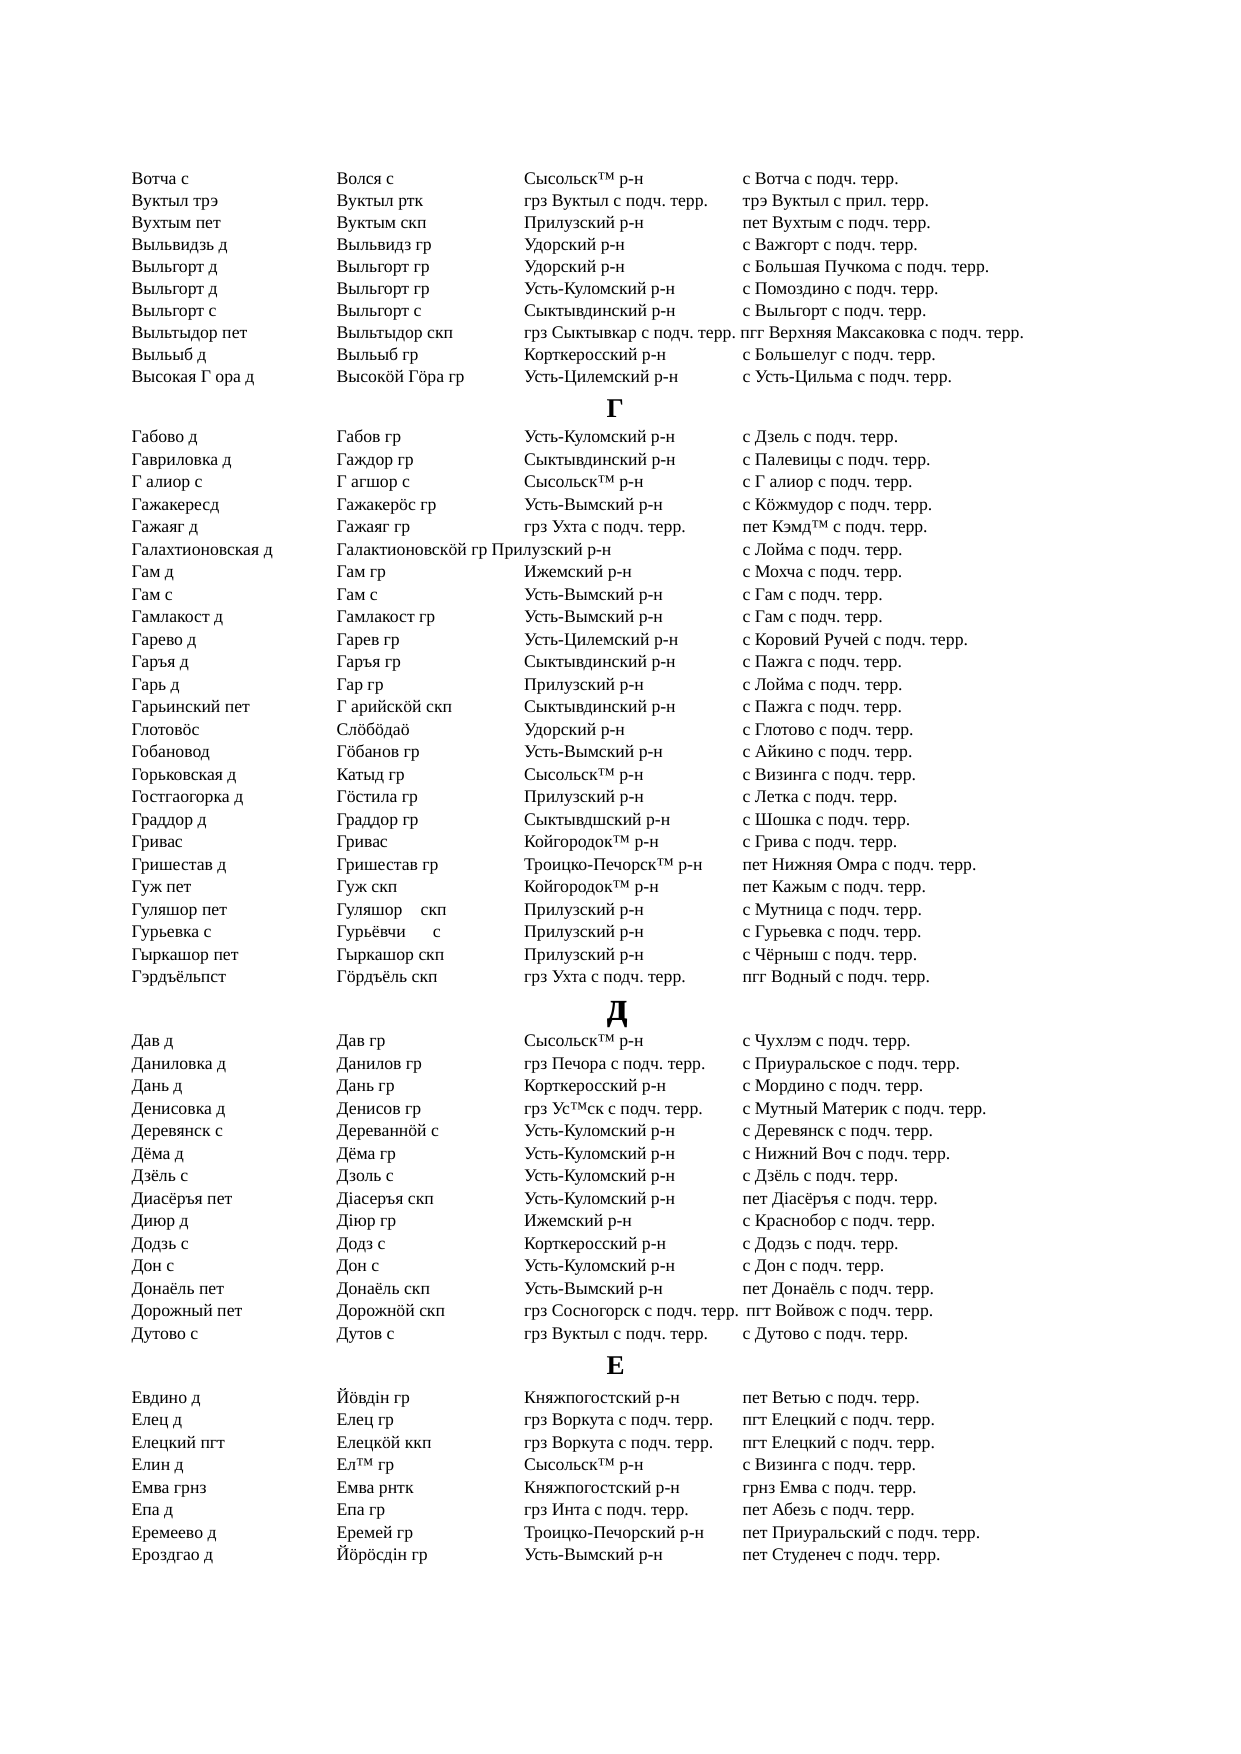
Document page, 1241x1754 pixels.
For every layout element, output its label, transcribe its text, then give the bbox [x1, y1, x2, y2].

text Денисовка д Денисов гр грз Ус™ск с подч. терр. с Мутный Материк с подч. терр. [131, 1096, 1033, 1119]
text Гам д Гам гр Ижемский р-н с Мохча с подч. терр. [131, 559, 1033, 582]
text Г алиор с Г агшор с Сысольск™ р-н с Г алиор с подч. терр. [131, 469, 1033, 492]
text Гришестав д Гришестав гр Троицко-Печорск™ р-н пет Нижняя Омра с подч. терр. [131, 852, 1033, 874]
text Дорожный пет Дорожнӧй скп грз Сосногорск с подч. терр. пгт Войвож с подч. терр. [131, 1299, 1033, 1321]
text Гэрдъёльпст Гӧрдъёль скп грз Ухта с подч. терр. пгг Водный с подч. терр. [131, 964, 1033, 987]
text д [606, 987, 1033, 1029]
text Выльгорт с Выльгорт с Сыктывдинский р-н с Выльгорт с подч. терр. [131, 299, 1033, 321]
text Гарь д Гар гр Прилузский р-н с Лойма с подч. терр. [131, 672, 1033, 694]
subtitle Г [606, 395, 1033, 422]
text Гривас Гривас Койгородок™ р-н с Грива с подч. терр. [131, 829, 1033, 852]
text Елецкий пгт Елецкӧй ккп грз Воркута с подч. терр. пгт Елецкий с подч. терр. [131, 1430, 1033, 1453]
text Галахтионовская д Галактионовскӧй гр Прилузский р-н с Лойма с подч. терр. [131, 537, 1033, 559]
text Еремеево д Еремей гр Троицко-Печорский р-н пет Приуральский с подч. терр. [131, 1520, 1033, 1543]
text Диюр д Діюр гр Ижемский р-н с Краснобор с подч. терр. [131, 1209, 1033, 1231]
text Гажакересд Гажакерӧс гр Усть-Вымский р-н с Кӧжмудор с подч. терр. [131, 492, 1033, 514]
text Ероздгао д Йӧрӧсдін гр Усть-Вымский р-н пет Студенеч с подч. терр. [131, 1543, 1033, 1565]
text Вухтым пет Вуктым скп Прилузский р-н пет Вухтым с подч. терр. [131, 211, 1033, 233]
text Выльвидзь д Выльвидз гр Удорский р-н с Важгорт с подч. терр. [131, 233, 1033, 255]
text Вуктыл трэ Вуктыл ртк грз Вуктыл с подч. терр. трэ Вуктыл с прил. терр. [131, 189, 1033, 211]
text Дон с Дон с Усть-Куломский р-н с Дон с подч. терр. [131, 1254, 1033, 1276]
text Гурьевка с Гурьёвчи с Прилузский р-н с Гурьевка с подч. терр. [131, 919, 1033, 942]
text Елец д Елец гр грз Воркута с подч. терр. пгт Елецкий с подч. терр. [131, 1408, 1033, 1430]
text Емва грнз Емва рнтк Княжпогостский р-н грнз Емва с подч. терр. [131, 1475, 1033, 1498]
text Елин д Ел™ гр Сысольск™ р-н с Визинга с подч. терр. [131, 1453, 1033, 1475]
text Дань д Дань гр Корткеросский р-н с Мордино с подч. терр. [131, 1074, 1033, 1096]
text Дав д Дав гр Сысольск™ р-н с Чухлэм с подч. терр. [131, 1029, 1033, 1051]
text Гамлакост д Гамлакост гр Усть-Вымский р-н с Гам с подч. терр. [131, 604, 1033, 627]
text Граддор д Граддор гр Сыктывдшский р-н с Шошка с подч. терр. [131, 807, 1033, 829]
text Дутово с Дутов с грз Вуктыл с подч. терр. с Дутово с подч. терр. [131, 1321, 1033, 1344]
text Дёма д Дёма гр Усть-Куломский р-н с Нижний Воч с подч. терр. [131, 1141, 1033, 1164]
text Горьковская д Катыд гр Сысольск™ р-н с Визинга с подч. терр. [131, 762, 1033, 784]
text Гуж пет Гуж скп Койгородок™ р-н пет Кажым с подч. терр. [131, 874, 1033, 897]
text Гавриловка д Гаждор гр Сыктывдинский р-н с Палевицы с подч. терр. [131, 447, 1033, 469]
text Выльыб д Выльыб гр Корткеросский р-н с Большелуг с подч. терр. [131, 343, 1033, 365]
text Дзёль с Дзоль с Усть-Куломский р-н с Дзёль с подч. терр. [131, 1164, 1033, 1186]
text Гарево д Гарев гр Усть-Цилемский р-н с Коровий Ручей с подч. терр. [131, 627, 1033, 649]
text Гажаяг д Гажаяг гр грз Ухта с подч. терр. пет Кэмд™ с подч. терр. [131, 514, 1033, 537]
text Даниловка д Данилов гр грз Печора с подч. терр. с Приуральское с подч. терр. [131, 1051, 1033, 1074]
text Гостгаогорка д Гӧстила гр Прилузский р-н с Летка с подч. терр. [131, 784, 1033, 807]
text Епа д Епа гр грз Инта с подч. терр. пет Абезь с подч. терр. [131, 1498, 1033, 1520]
text Гаръя д Гаръя гр Сыктывдинский р-н с Пажга с подч. терр. [131, 649, 1033, 672]
text Донаёль пет Донаёль скп Усть-Вымский р-н пет Донаёль с подч. терр. [131, 1276, 1033, 1299]
text Гыркашор пет Гыркашор скп Прилузский р-н с Чёрныш с подч. терр. [131, 942, 1033, 964]
subtitle Е [606, 1352, 1033, 1379]
text Гобановод Гӧбанов гр Усть-Вымский р-н с Айкино с подч. терр. [131, 739, 1033, 762]
text Гам с Гам с Усть-Вымский р-н с Гам с подч. терр. [131, 582, 1033, 604]
text Евдино д Йӧвдін гр Княжпогостский р-н пет Ветью с подч. терр. [131, 1385, 1033, 1408]
text Выльтыдор пет Выльтыдор скп грз Сыктывкар с подч. терр. пгг Верхняя Максаковка с подч. терр. [131, 321, 1033, 343]
text Гуляшор пет Гуляшор скп Прилузский р-н с Мутница с подч. терр. [131, 897, 1033, 919]
text Высокая Г ора д Высокӧй Гӧра гр Усть-Цилемский р-н с Усть-Цильма с подч. терр. [131, 365, 1033, 387]
text Габово д Габов гр Усть-Куломский р-н с Дзель с подч. терр. [131, 424, 1033, 447]
text Диасёръя пет Діасеръя скп Усть-Куломский р-н пет Діасёръя с подч. терр. [131, 1186, 1033, 1209]
text Выльгорт д Выльгорт гр Усть-Куломский р-н с Помоздино с подч. терр. [131, 277, 1033, 299]
text Гарьинский пет Г арийскӧй скп Сыктывдинский р-н с Пажга с подч. терр. [131, 694, 1033, 717]
text Вотча с Волся с Сысольск™ р-н с Вотча с подч. терр. [131, 167, 1033, 189]
text Додзь с Додз с Корткеросский р-н с Додзь с подч. терр. [131, 1231, 1033, 1254]
text Выльгорт д Выльгорт гр Удорский р-н с Большая Пучкома с подч. терр. [131, 255, 1033, 277]
text Глотовӧс Слӧбӧдаӧ Удорский р-н с Глотово с подч. терр. [131, 717, 1033, 739]
text Деревянск с Дереваннӧй с Усть-Куломский р-н с Деревянск с подч. терр. [131, 1119, 1033, 1141]
